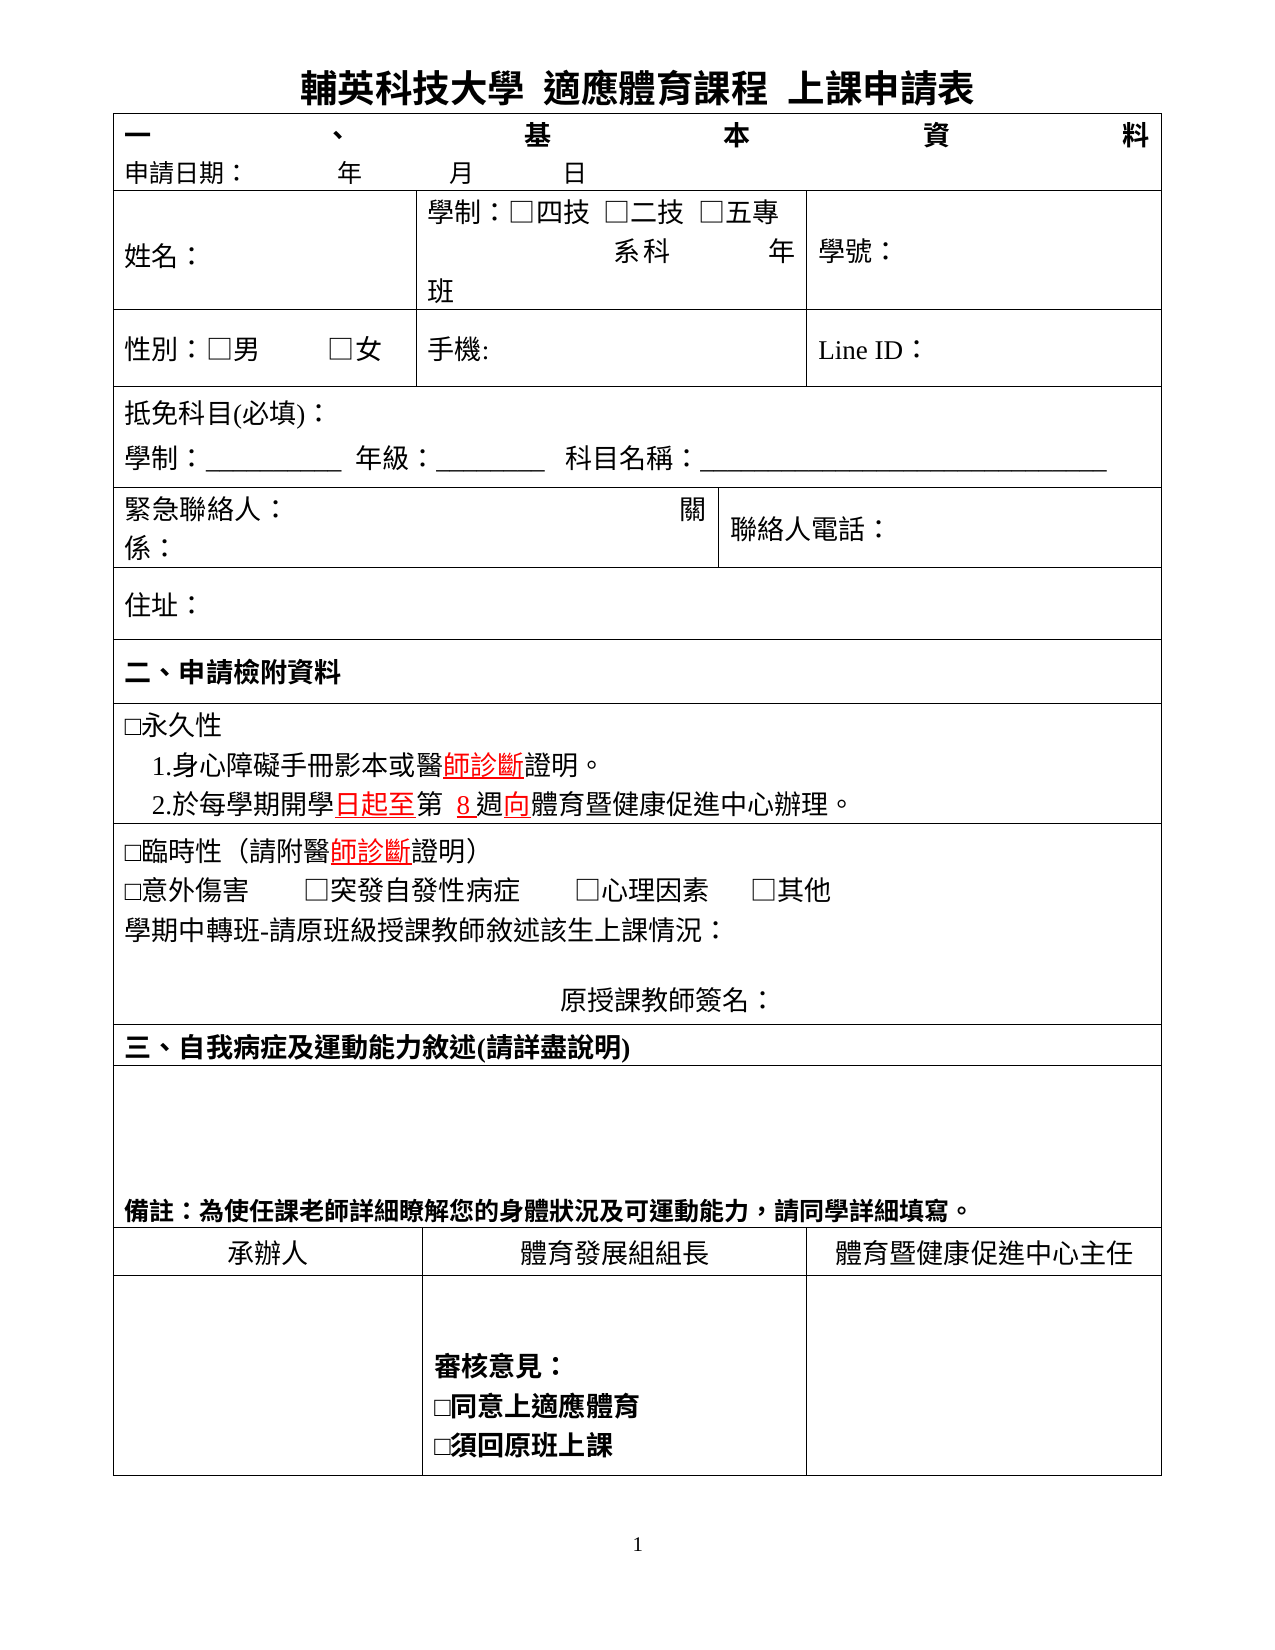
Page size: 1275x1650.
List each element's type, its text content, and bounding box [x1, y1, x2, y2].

table_cell 手機: [417, 310, 806, 386]
table_cell 聯絡人電話： [719, 488, 1161, 567]
table_cell 抵免科目(必填)： 學制：__________ 年級：________ 科目名稱：______________________________ [114, 387, 1161, 487]
table_cell 性別：□男 □女 [114, 310, 416, 386]
table_cell 學號： [807, 191, 1161, 309]
table_cell 備註：為使任課老師詳細瞭解您的身體狀況及可運動能力，請同學詳細填寫。 [114, 1066, 1161, 1227]
table_cell 二、申請檢附資料 [114, 640, 1161, 702]
table_cell 承辦人 [114, 1228, 422, 1274]
table_cell □臨時性（請附醫師診斷證明） □意外傷害 □突發自發性病症 □心理因素 □其他 學期中轉班-請原班級授課教師敘述該生上課情況： 原授課教師簽名： [114, 824, 1161, 1024]
table_cell 住址： [114, 568, 1161, 638]
table_cell [114, 1276, 422, 1475]
text 輔英科技大學 適應體育課程 上課申請表 [118, 59, 1157, 113]
table_cell 體育發展組組長 [423, 1228, 806, 1274]
table_cell Line ID： [807, 310, 1161, 386]
table_cell 姓名： [114, 191, 416, 309]
table_cell 緊急聯絡人： 關係： [114, 488, 718, 567]
table_cell 學制：□四技 □二技 □五專 系科 年 班 [417, 191, 806, 309]
table_cell 審核意見： □同意上適應體育 □須回原班上課 [423, 1276, 806, 1475]
table_cell 體育暨健康促進中心主任 [807, 1228, 1161, 1274]
table_cell 三、自我病症及運動能力敘述(請詳盡說明) [114, 1025, 1161, 1065]
table_cell [807, 1276, 1161, 1475]
table_header 一、基本資料 申請日期： 年 月 日 [114, 114, 1161, 190]
table_cell □永久性 1.身心障礙手冊影本或醫師診斷證明。 2.於每學期開學日起至第 8 週向體育暨健康促進中心辦理。 [114, 704, 1161, 823]
